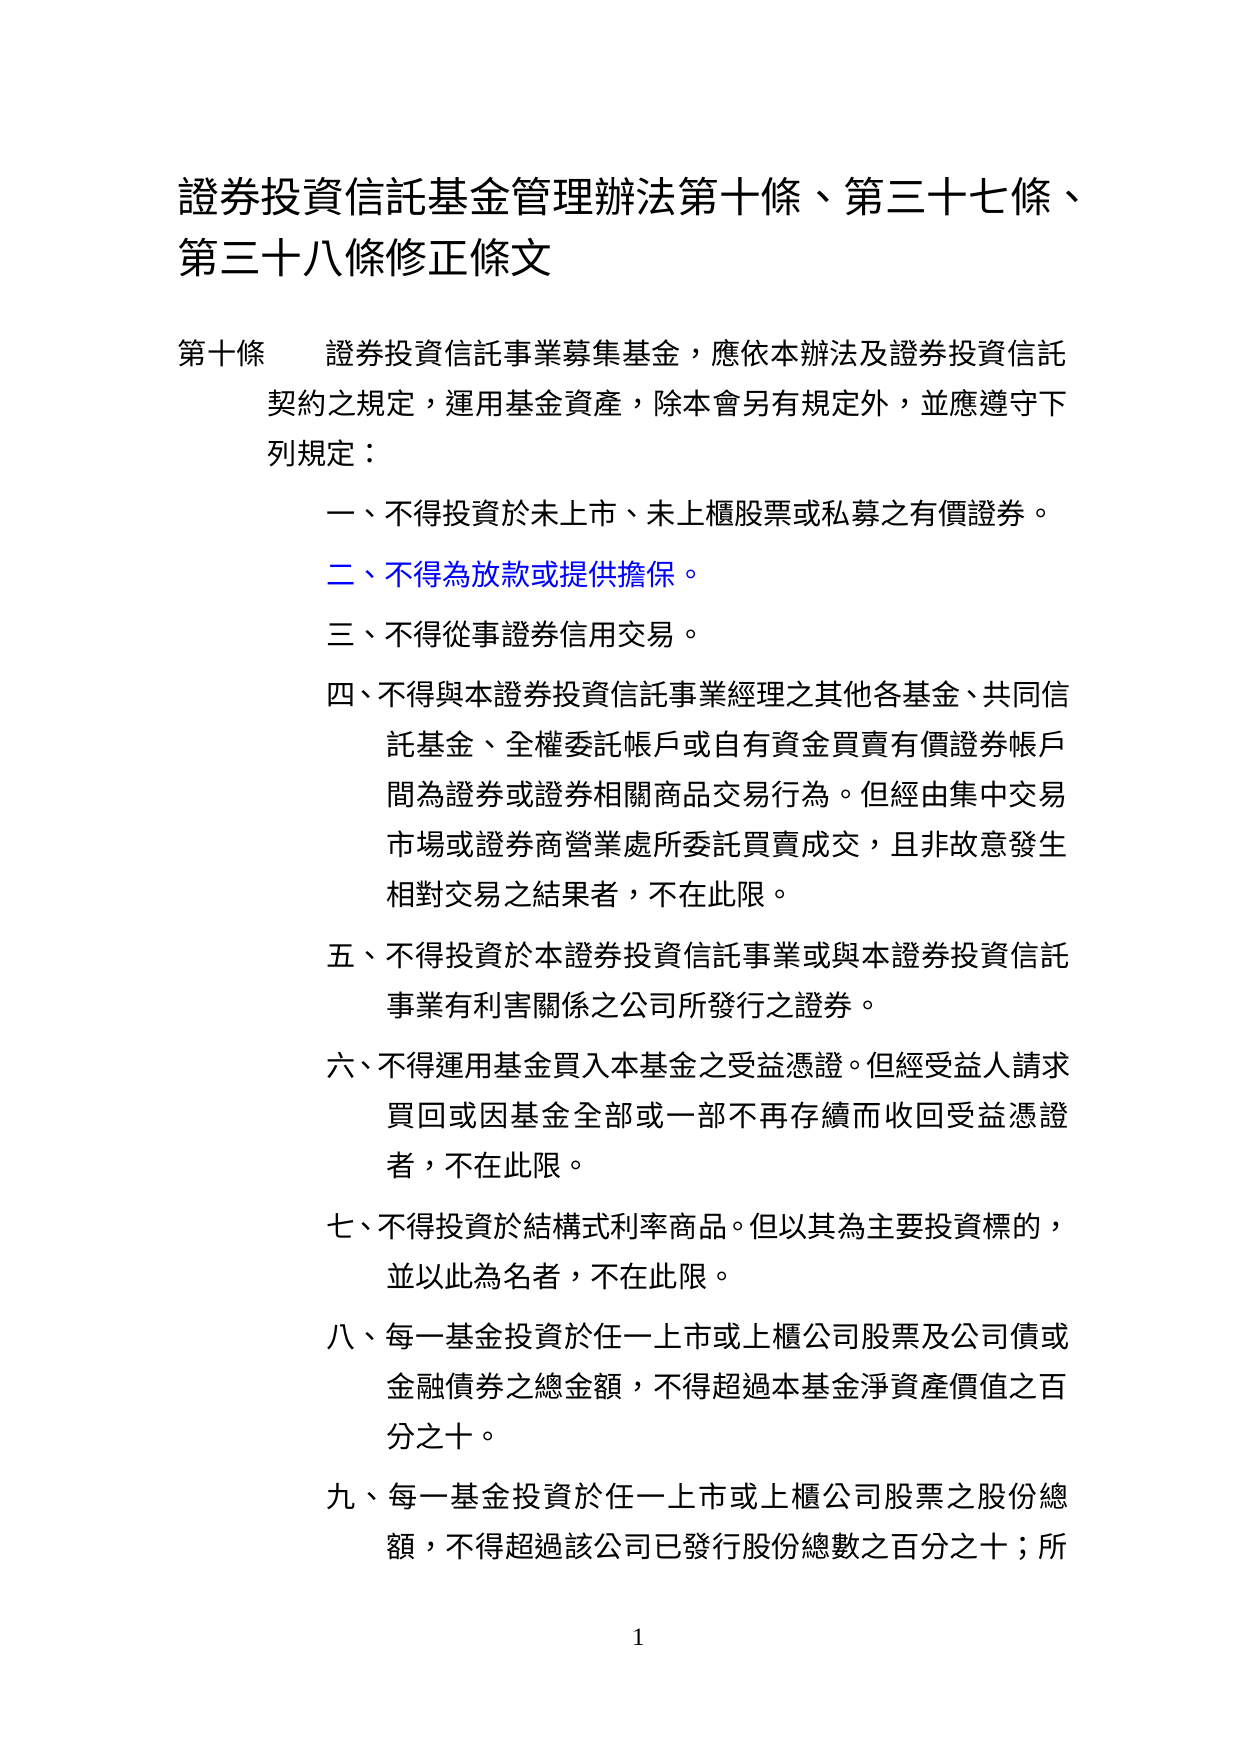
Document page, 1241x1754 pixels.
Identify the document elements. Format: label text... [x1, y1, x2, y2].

text 證券投資信託基金管理辦法第十條、第三十七條、第三十八條修正條文 [177, 164, 1092, 285]
table_header 第十條 證券投資信託事業募集基金，應依本辦法及證券投資信託契約之規定，運用基金資產，除本會另有規定外，並應遵守下列規定： 一、不得投資於未上市、未上櫃股票或私募之有價證券。 二、不得為放款或提供擔保。 三、不得從事證券信用交易。 四、不得與本證券投資信託事業經理之其他各基金、共同信託基金、全權委託帳戶或自有資金買賣有價證券帳戶間為證券或證券相關商品交易行為。但經由集中交易市場或證券商營業處所委託買賣成交，且非故意發生相對交易之結果者，不在此限。 五、不得投資於本證券投資信託事業或與本證券投資信託事業有利害關係之公司所發行之證券。 六、不得運用基金買入本基金之受益憑證。但經受益人請求買回或因基金全部或一部不再存續而收回受益憑證者，不在此限。 七、不得投資於結構式利率商品。但以其為主要投資標的，並以此為名者，不在此限。 八、每一基金投資於任一上市或上櫃公司股票及公司債或金融債券之總金額，不得超過本基金淨資產價值之百分之十。 九、每一基金投資於任一上市或上櫃公司股票之股份總額，不得超過該公司已發行股份總數之百分之十；所 [166, 323, 1081, 1566]
